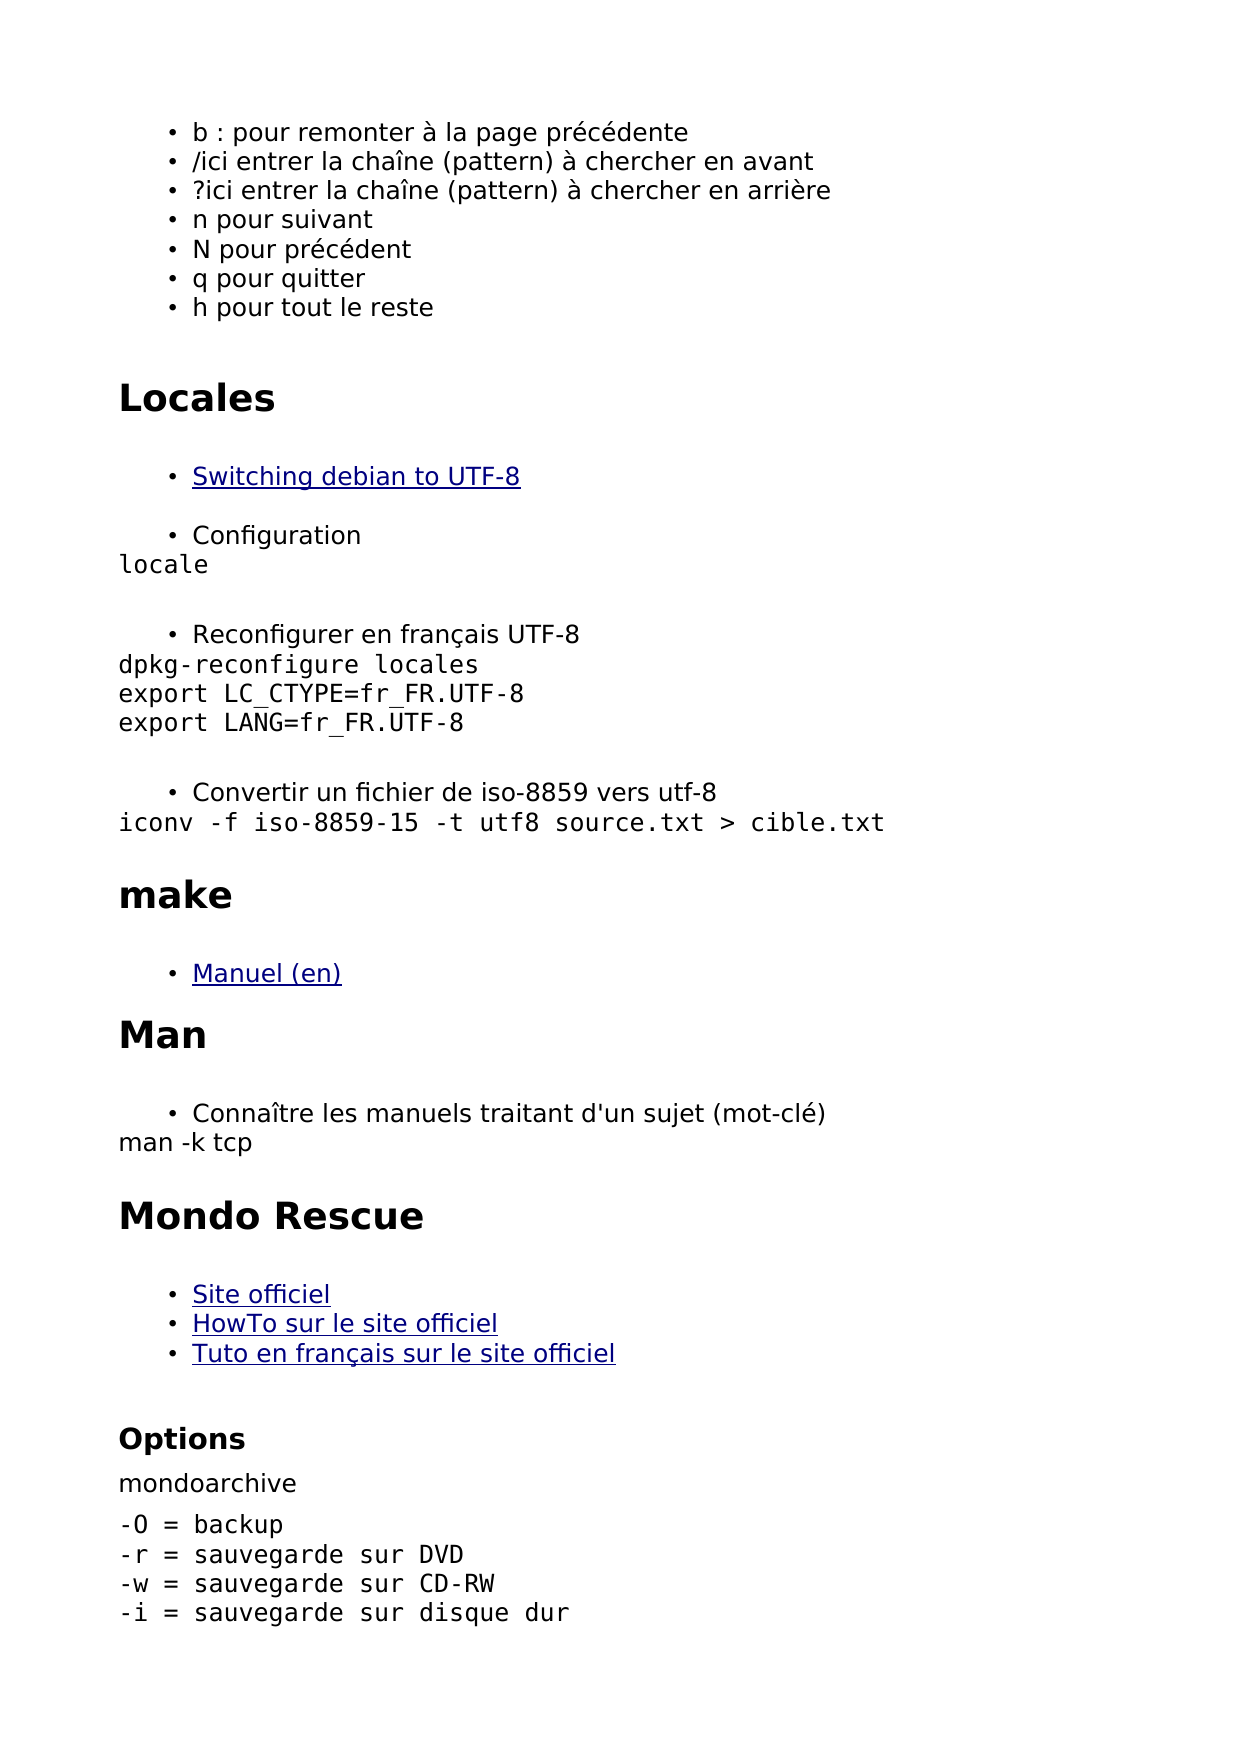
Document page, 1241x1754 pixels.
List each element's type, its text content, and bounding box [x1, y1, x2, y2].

list Configuration [177, 521, 1122, 550]
text man -k tcp [118, 1128, 1122, 1157]
list Manuel (en) [177, 959, 1122, 988]
text iconv -f iso-8859-15 -t utf8 source.txt > cible.txt [118, 808, 1122, 837]
text mondoarchive [118, 1469, 1122, 1498]
subtitle Man [118, 1013, 1122, 1057]
list q pour quitter [177, 264, 1122, 293]
subtitle Options [118, 1422, 1122, 1456]
list HowTo sur le site officiel [177, 1310, 1122, 1339]
list Switching debian to UTF-8 [177, 462, 1122, 492]
list Reconfigurer en français UTF-8 [177, 621, 1122, 650]
list n pour suivant [177, 206, 1122, 235]
text dpkg-reconfigure locales export LC_CTYPE=fr_FR.UTF-8 export LANG=fr_FR.UTF-8 [118, 650, 1122, 737]
list Site officiel [177, 1281, 1122, 1310]
list Connaître les manuels traitant d'un sujet (mot-clé) [177, 1099, 1122, 1128]
text -O = backup -r = sauvegarde sur DVD -w = sauvegarde sur CD-RW -i = sauvegarde sur disque dur [118, 1511, 1122, 1627]
list ?ici entrer la chaîne (pattern) à chercher en arrière [177, 176, 1122, 206]
list h pour tout le reste [177, 293, 1122, 322]
list Convertir un fichier de iso-8859 vers utf-8 [177, 778, 1122, 808]
subtitle make [118, 874, 1122, 917]
text locale [118, 550, 1122, 579]
list Tuto en français sur le site officiel [177, 1339, 1122, 1368]
list /ici entrer la chaîne (pattern) à chercher en avant [177, 147, 1122, 176]
subtitle Mondo Rescue [118, 1195, 1122, 1238]
subtitle Locales [118, 377, 1122, 420]
list N pour précédent [177, 235, 1122, 264]
list b : pour remonter à la page précédente [177, 118, 1122, 147]
